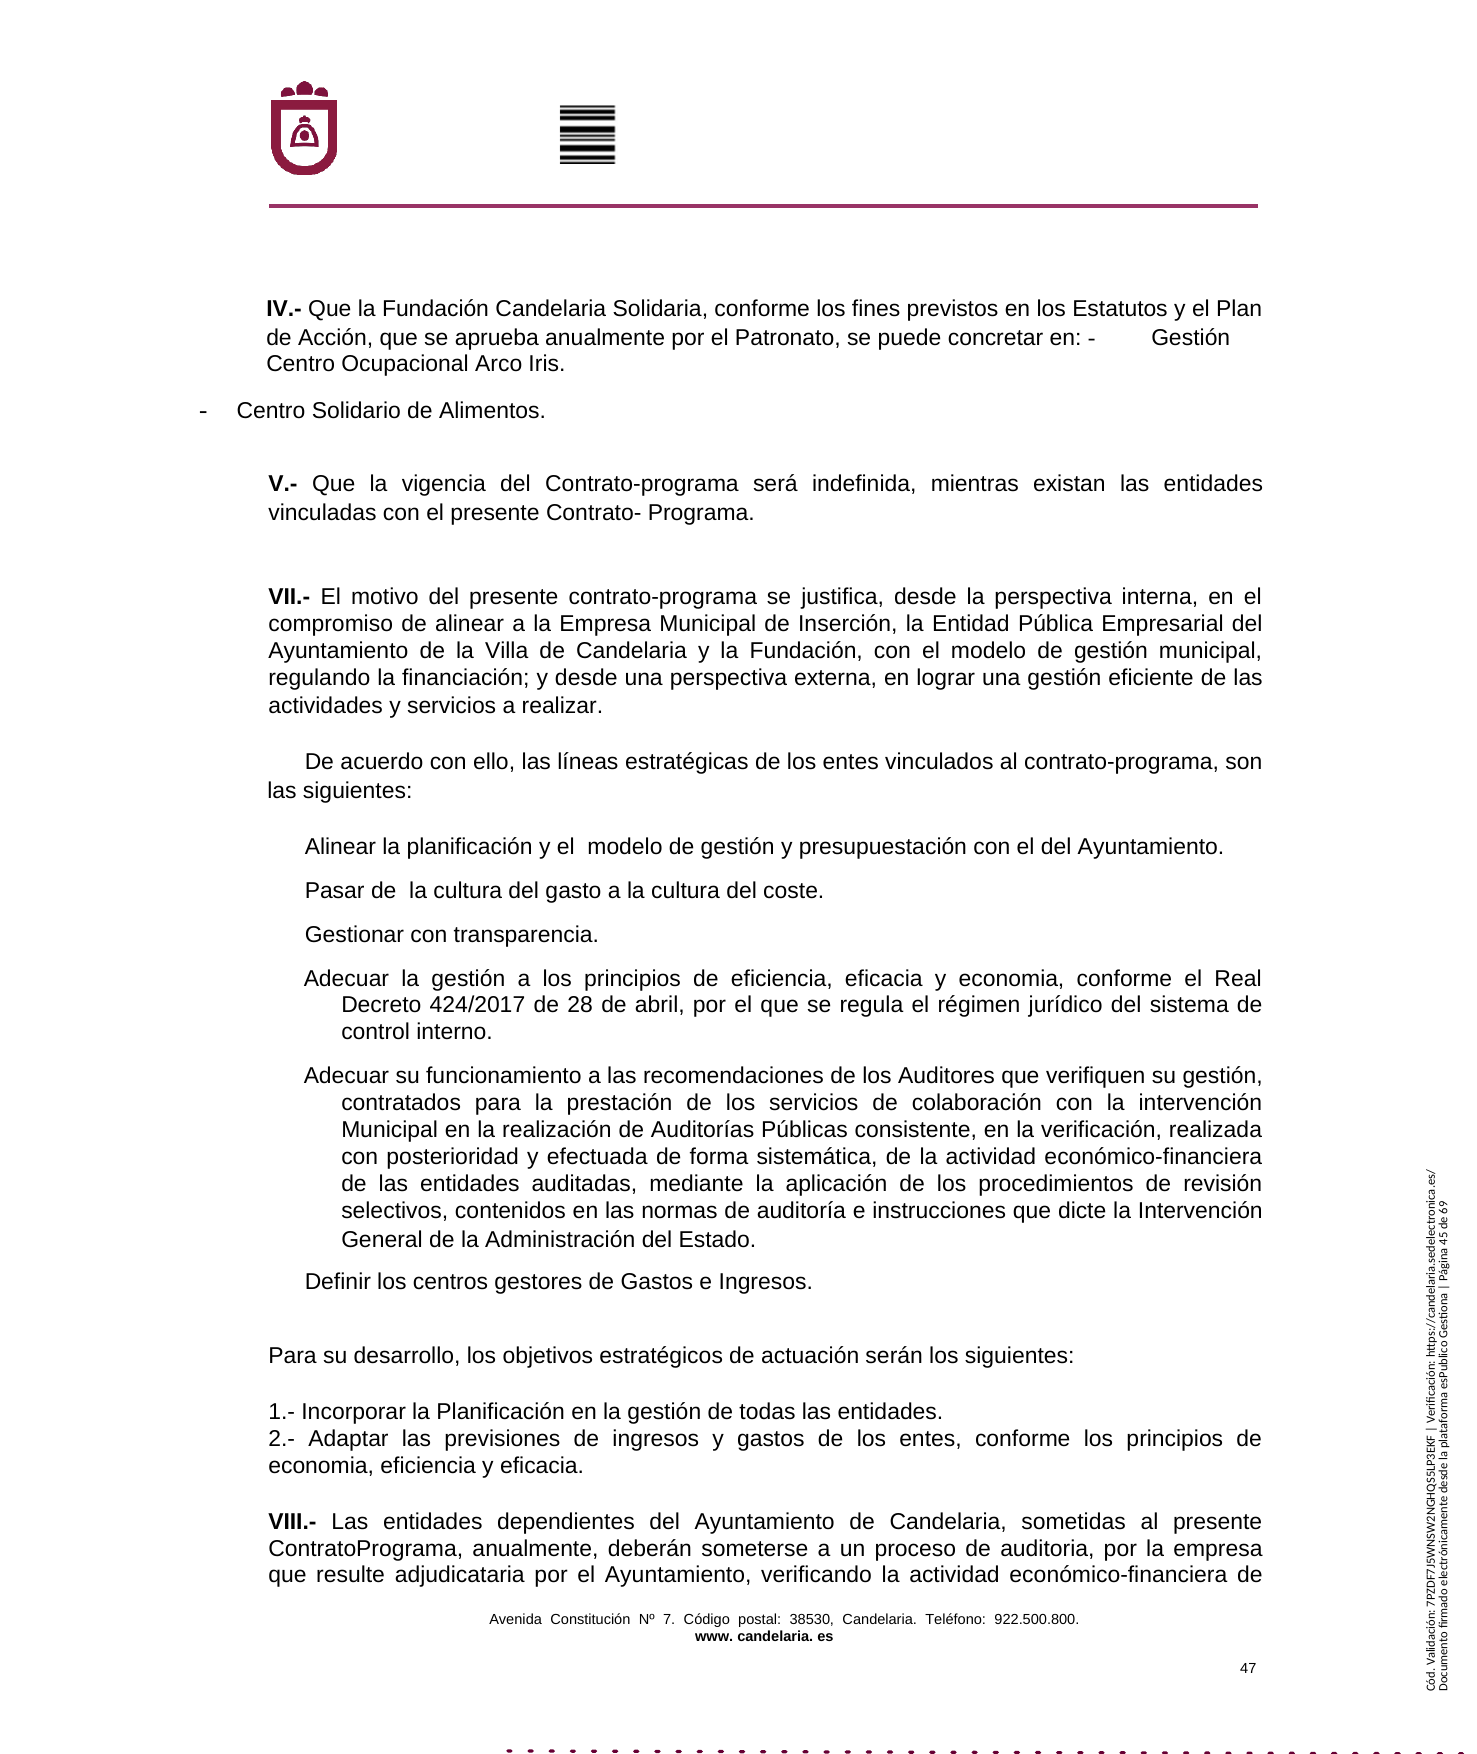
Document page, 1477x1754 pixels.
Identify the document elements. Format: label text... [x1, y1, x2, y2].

text V.- Que la vigencia del Contrato-programa será indefinida, mientras existan las entidades vinculadas con el presente Contrato- Programa. [268, 470, 1263, 526]
text 2.- Adaptar las previsiones de ingresos y gastos de los entes, conforme los principios de economia, eficiencia y eficacia. [268, 1425, 1263, 1478]
text 1.- Incorporar la Planificación en la gestión de todas las entidades. [268, 1398, 1263, 1424]
text De acuerdo con ello, las líneas estratégicas de los entes vinculados al contrato-programa, son las siguientes: [267, 748, 1263, 804]
text IV.- Que la Fundación Candelaria Solidaria, conforme los fines previstos en los Estatutos y el Plan de Acción, que se aprueba anualmente por el Patronato, se puede concretar en: - Gestión Centro Ocupacional Arco Iris. [266, 295, 1263, 377]
text Alinear la planificación y el modelo de gestión y presupuestación con el del Ayuntamiento. [304, 833, 1263, 859]
text Para su desarrollo, los objetivos estratégicos de actuación serán los siguientes: [268, 1340, 1263, 1369]
text VIII.- Las entidades dependientes del Ayuntamiento de Candelaria, sometidas al presente ContratoPrograma, anualmente, deberán someterse a un proceso de auditoria, por la empresa que resulte adjudicataria por el Ayuntamiento, verificando la actividad económico-financiera de [268, 1508, 1263, 1588]
text VII.- El motivo del presente contrato-programa se justifica, desde la perspectiva interna, en el compromiso de alinear a la Empresa Municipal de Inserción, la Entidad Pública Empresarial del Ayuntamiento de la Villa de Candelaria y la Fundación, con el modelo de gestión municipal, regulando la financiación; y desde una perspectiva externa, en lograr una gestión eficiente de las actividades y servicios a realizar. [268, 583, 1263, 719]
list Centro Solidario de Alimentos. [199, 395, 1263, 424]
text Gestionar con transparencia. [304, 921, 1263, 947]
text Adecuar la gestión a los principios de eficiencia, eficacia y economia, conforme el Real Decreto 424/2017 de 28 de abril, por el que se regula el régimen jurídico del sistema de control interno. [303, 964, 1263, 1044]
text Definir los centros gestores de Gastos e Ingresos. [304, 1268, 1263, 1294]
text Adecuar su funcionamiento a las recomendaciones de los Auditores que verifiquen su gestión, contratados para la prestación de los servicios de colaboración con la intervención Municipal en la realización de Auditorías Públicas consistente, en la verificación, realizada con posterioridad y efectuada de forma sistemática, de la actividad económico-financiera de las entidades auditadas, mediante la aplicación de los procedimientos de revisión selectivos, contenidos en las normas de auditoría e instrucciones que dicte la Intervención General de la Administración del Estado. [303, 1062, 1263, 1252]
text Pasar de la cultura del gasto a la cultura del coste. [304, 877, 1263, 903]
